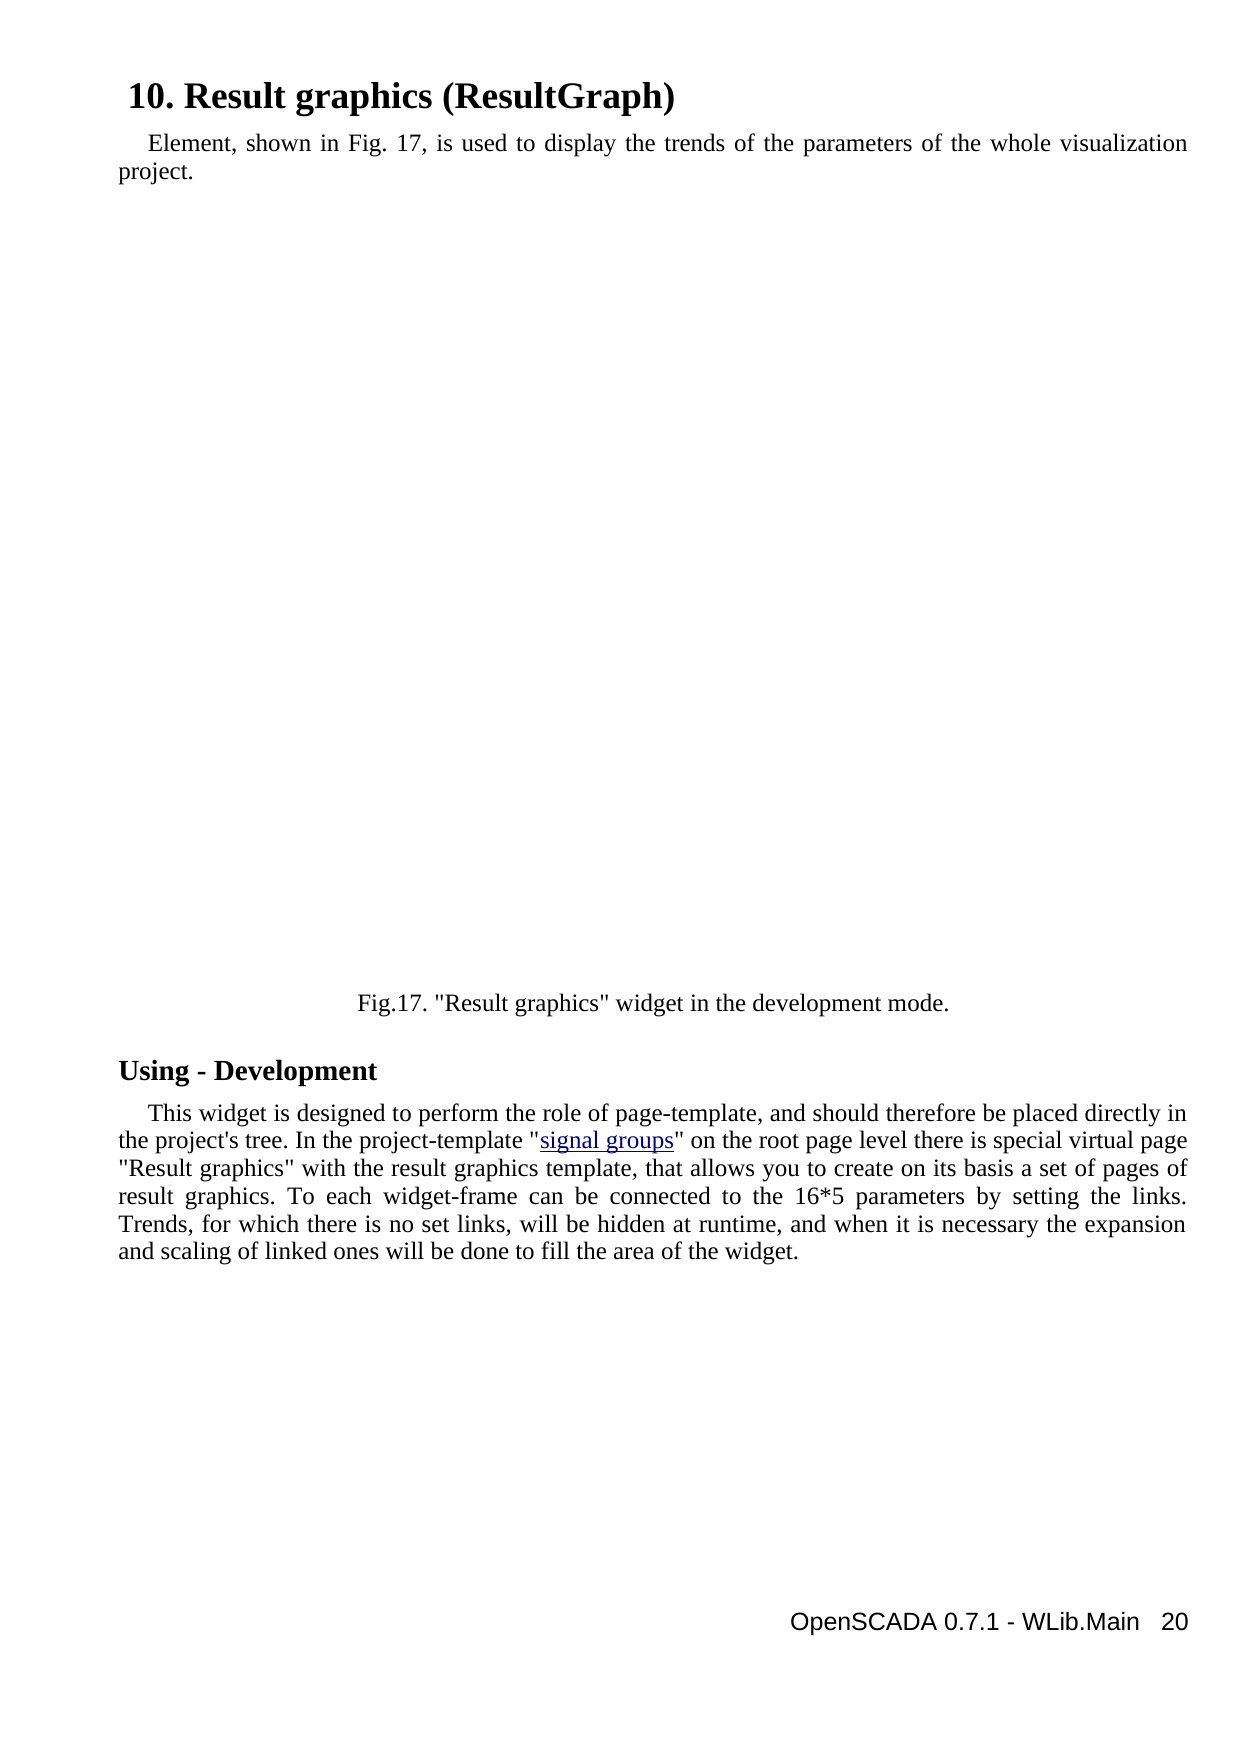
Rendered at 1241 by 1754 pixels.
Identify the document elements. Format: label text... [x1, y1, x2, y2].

subtitle Using - Development [118, 1054, 1188, 1086]
text This widget is designed to perform the role of page-template, and should therefore be placed directly in the project's tree. In the project-template "signal groups" on the root page level there is special virtual page "Result graphics" with the result graphics template, that allows you to create on its basis a set of pages of result graphics. To each widget-frame can be connected to the 16*5 parameters by setting the links. Trends, for which there is no set links, will be hidden at runtime, and when it is necessary the expansion and scaling of linked ones will be done to fill the area of the widget. [118, 1099, 1188, 1265]
text Fig.17. "Result graphics" widget in the development mode. [118, 197, 1188, 1017]
text Element, shown in Fig. 17, is used to display the trends of the parameters of the whole visualization project. [118, 129, 1188, 184]
subtitle 10. Result graphics (ResultGraph) [118, 75, 1188, 117]
